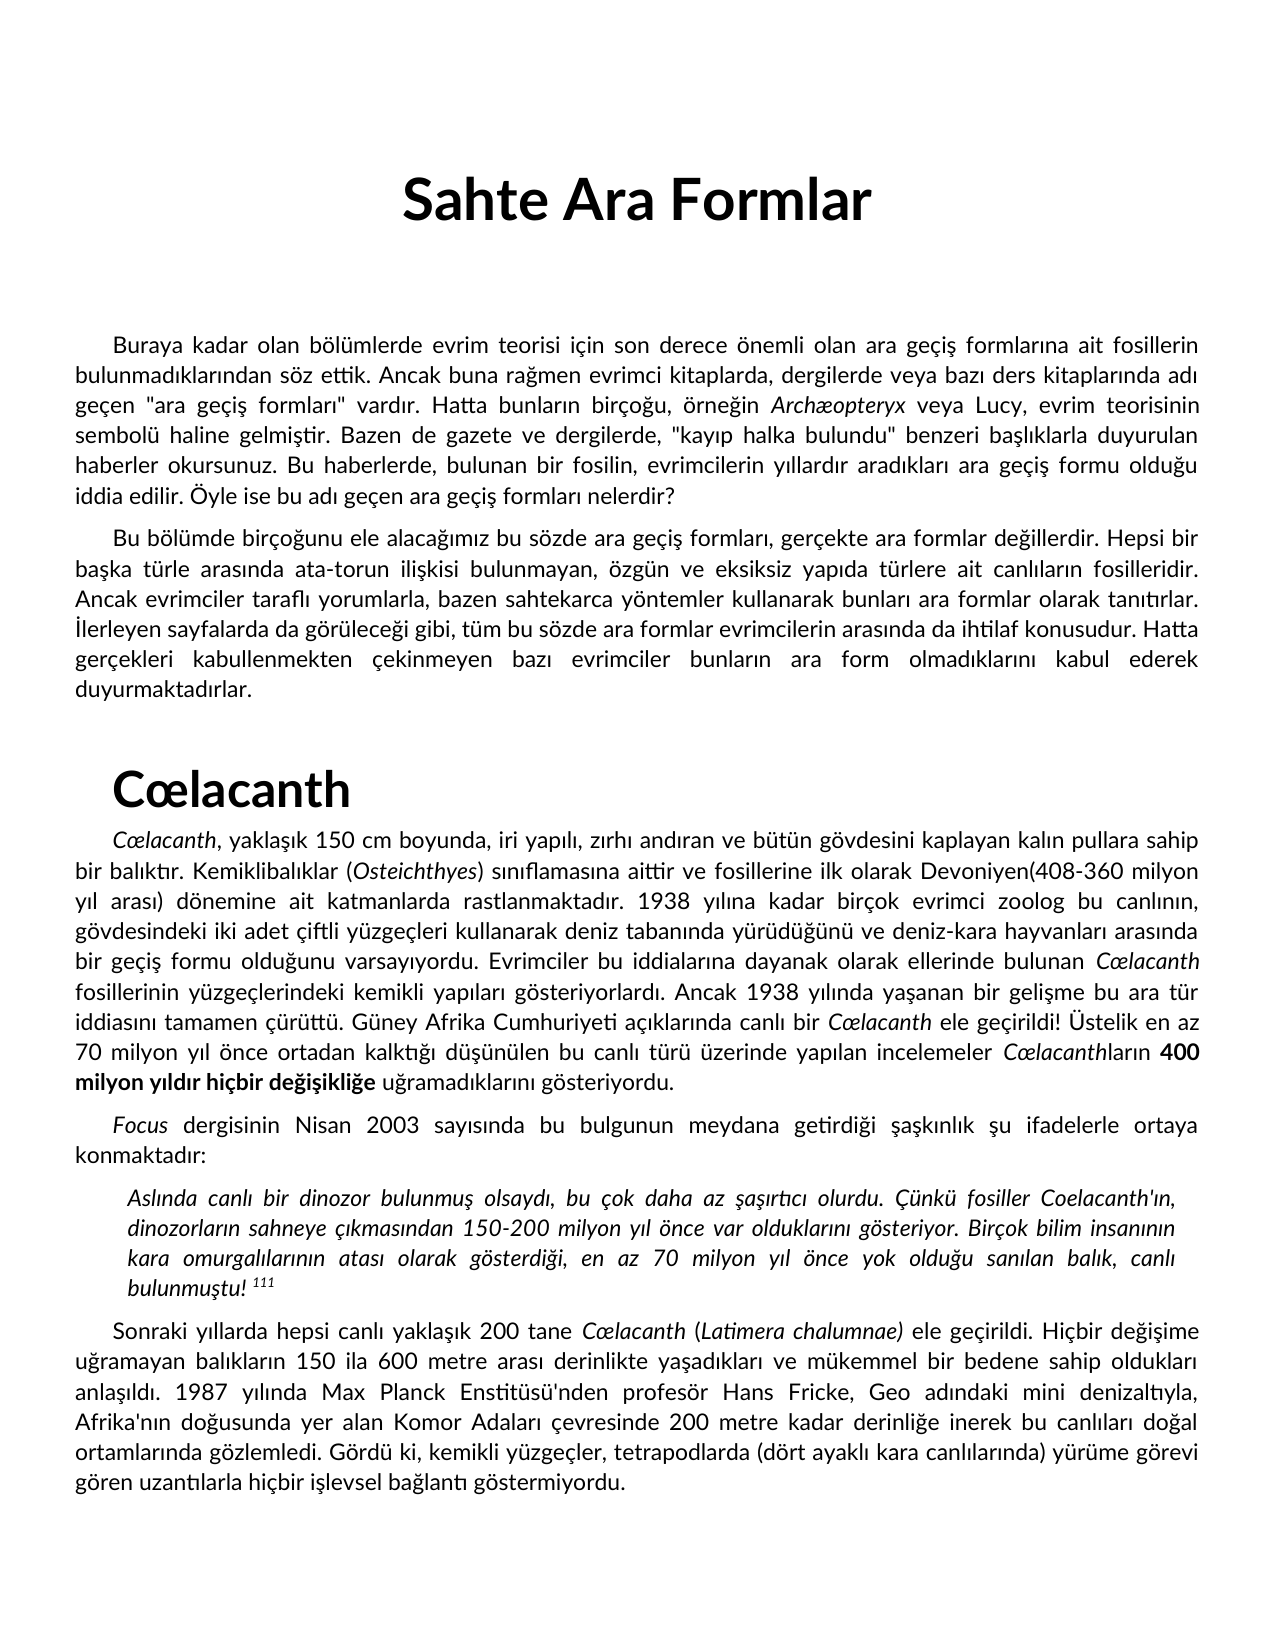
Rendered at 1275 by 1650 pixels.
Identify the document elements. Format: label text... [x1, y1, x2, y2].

subtitle Sahte Ara Formlar [75, 162, 1200, 232]
text Aslında canlı bir dinozor bulunmuş olsaydı, bu çok daha az şaşırtıcı olurdu. Çünkü fosiller Coelacanth'ın, dinozorların sahneye çıkmasından 150-200 milyon yıl önce var olduklarını gösteriyor. Birçok bilim insanının kara omurgalılarının atası olarak gösterdiği, en az 70 milyon yıl önce yok olduğu sanılan balık, canlı bulunmuştu! 111 [127, 1183, 1177, 1302]
text Buraya kadar olan bölümlerde evrim teorisi için son derece önemli olan ara geçiş formlarına ait fosillerin bulunmadıklarından söz ettik. Ancak buna rağmen evrimci kitaplarda, dergilerde veya bazı ders kitaplarında adı geçen "ara geçiş formları" vardır. Hatta bunların birçoğu, örneğin Archæopteryx veya Lucy, evrim teorisinin sembolü haline gelmiştir. Bazen de gazete ve dergilerde, "kayıp halka bulundu" benzeri başlıklarla duyurulan haberler okursunuz. Bu haberlerde, bulunan bir fosilin, evrimcilerin yıllardır aradıkları ara geçiş formu olduğu iddia edilir. Öyle ise bu adı geçen ara geçiş formları nelerdir? [75, 330, 1200, 509]
text Sonraki yıllarda hepsi canlı yaklaşık 200 tane Cœlacanth (Latimera chalumnae) ele geçirildi. Hiçbir değişime uğramayan balıkların 150 ila 600 metre arası derinlikte yaşadıkları ve mükemmel bir bedene sahip oldukları anlaşıldı. 1987 yılında Max Planck Enstitüsü'nden profesör Hans Fricke, Geo adındaki mini denizaltıyla, Afrika'nın doğusunda yer alan Komor Adaları çevresinde 200 metre kadar derinliğe inerek bu canlıları doğal ortamlarında gözlemledi. Gördü ki, kemikli yüzgeçler, tetrapodlarda (dört ayaklı kara canlılarında) yürüme görevi gören uzantılarla hiçbir işlevsel bağlantı göstermiyordu. [75, 1317, 1200, 1495]
text Bu bölümde birçoğunu ele alacağımız bu sözde ara geçiş formları, gerçekte ara formlar değillerdir. Hepsi bir başka türle arasında ata-torun ilişkisi bulunmayan, özgün ve eksiksiz yapıda türlere ait canlıların fosilleridir. Ancak evrimciler taraflı yorumlarla, bazen sahtekarca yöntemler kullanarak bunları ara formlar olarak tanıtırlar. İlerleyen sayfalarda da görüleceği gibi, tüm bu sözde ara formlar evrimcilerin arasında da ihtilaf konusudur. Hatta gerçekleri kabullenmekten çekinmeyen bazı evrimciler bunların ara form olmadıklarını kabul ederek duyurmaktadırlar. [75, 524, 1200, 703]
subtitle Cœlacanth [112, 758, 1200, 818]
text Focus dergisinin Nisan 2003 sayısında bu bulgunun meydana getirdiği şaşkınlık şu ifadelerle ortaya konmaktadır: [75, 1111, 1200, 1168]
text Cœlacanth, yaklaşık 150 cm boyunda, iri yapılı, zırhı andıran ve bütün gövdesini kaplayan kalın pullara sahip bir balıktır. Kemiklibalıklar (Osteichthyes) sınıflamasına aittir ve fosillerine ilk olarak Devoniyen(408-360 milyon yıl arası) dönemine ait katmanlarda rastlanmaktadır. 1938 yılına kadar birçok evrimci zoolog bu canlının, gövdesindeki iki adet çiftli yüzgeçleri kullanarak deniz tabanında yürüdüğünü ve deniz-kara hayvanları arasında bir geçiş formu olduğunu varsayıyordu. Evrimciler bu iddialarına dayanak olarak ellerinde bulunan Cœlacanth fosillerinin yüzgeçlerindeki kemikli yapıları gösteriyorlardı. Ancak 1938 yılında yaşanan bir gelişme bu ara tür iddiasını tamamen çürüttü. Güney Afrika Cumhuriyeti açıklarında canlı bir Cœlacanth ele geçirildi! Üstelik en az 70 milyon yıl önce ortadan kalktığı düşünülen bu canlı türü üzerinde yapılan incelemeler Cœlacanthların 400 milyon yıldır hiçbir değişikliğe uğramadıklarını gösteriyordu. [75, 826, 1200, 1095]
